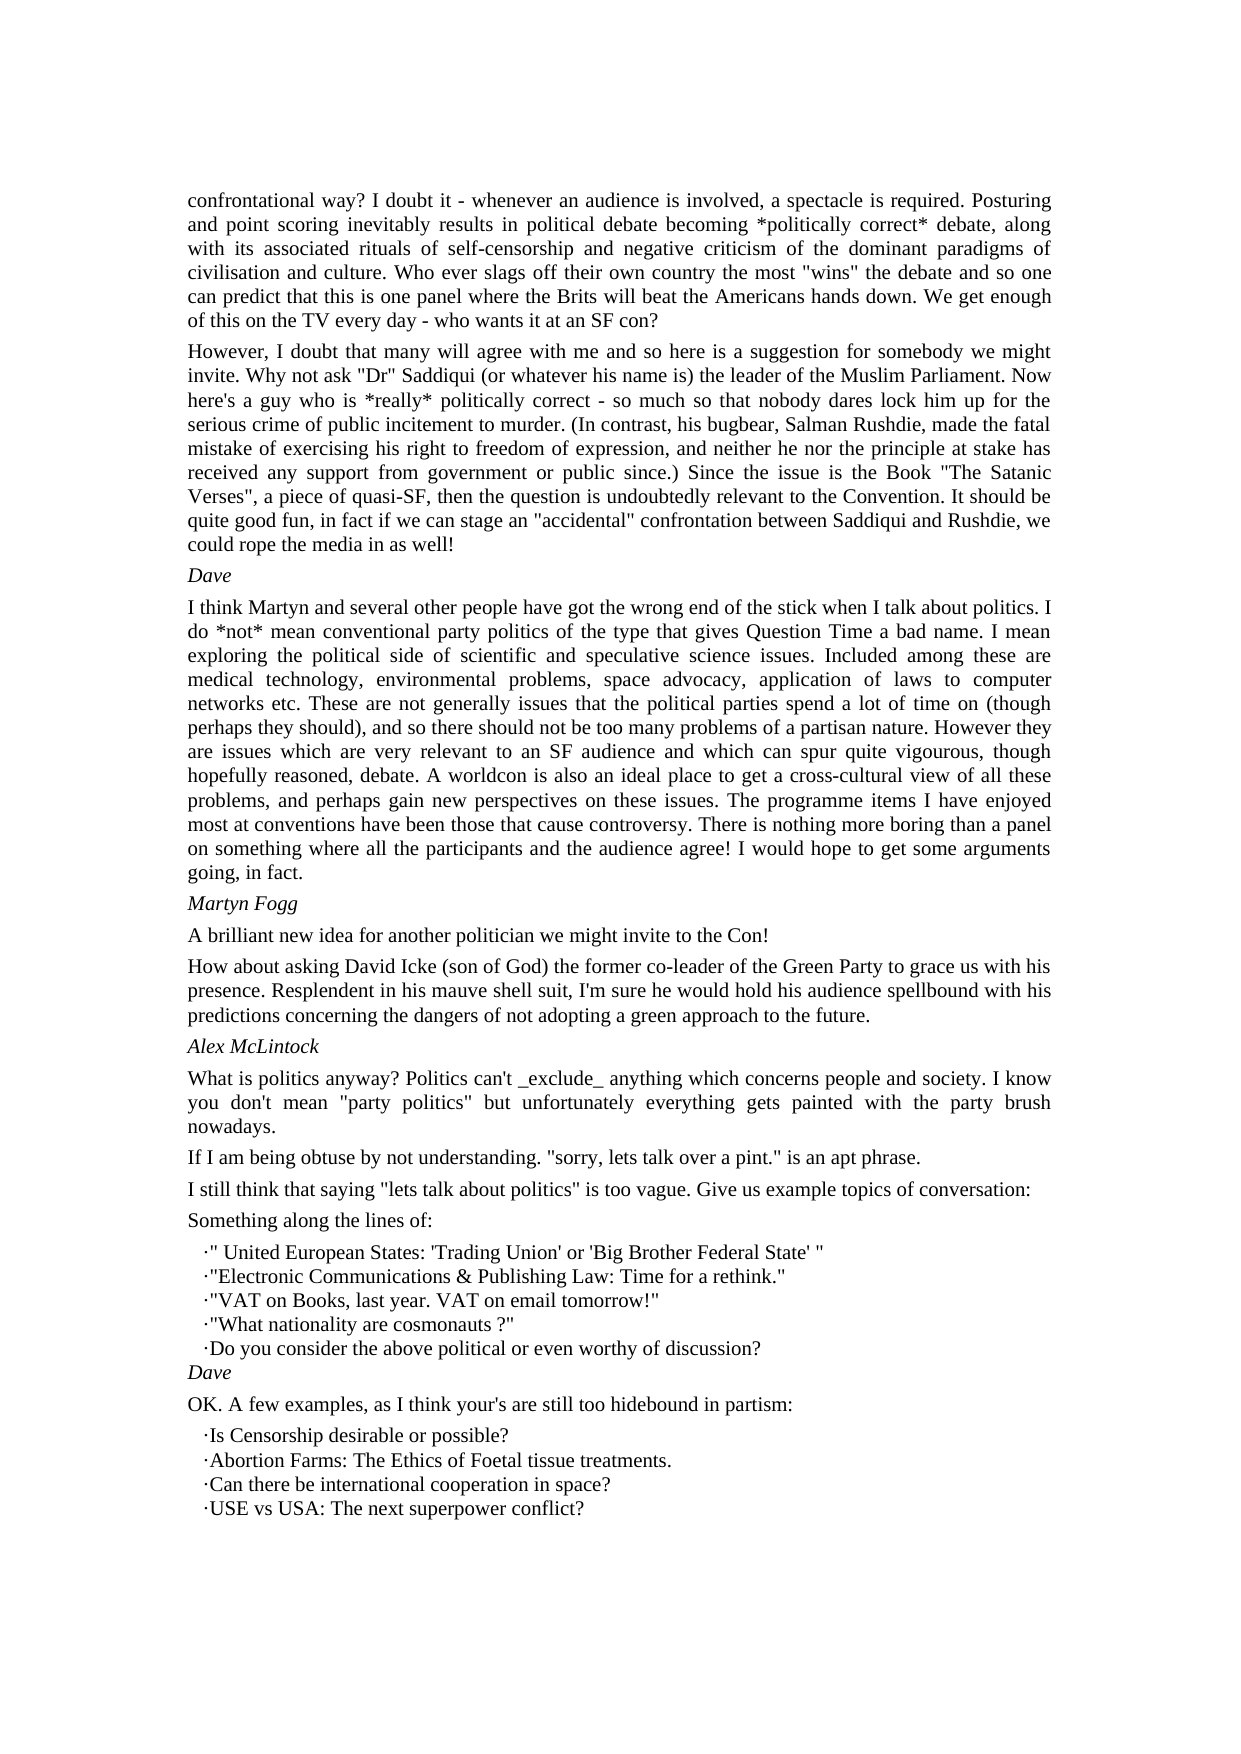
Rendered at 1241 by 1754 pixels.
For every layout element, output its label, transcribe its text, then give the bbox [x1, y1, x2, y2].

text If I am being obtuse by not understanding. "sorry, lets talk over a pint." is an apt phrase. [187, 1145, 1053, 1169]
text ·Abortion Farms: The Ethics of Foetal tissue treatments. [195, 1447, 1053, 1472]
text A brilliant new idea for another politician we might invite to the Con! [187, 923, 1053, 947]
text Dave [187, 563, 1053, 587]
text ·"VAT on Books, last year. VAT on email tomorrow!" [195, 1288, 1053, 1312]
text ·Can there be international cooperation in space? [195, 1472, 1053, 1496]
text ·"Electronic Communications & Publishing Law: Time for a rethink." [195, 1264, 1053, 1288]
text ·" United European States: 'Trading Union' or 'Big Brother Federal State' " [195, 1240, 1053, 1264]
text Alex McLintock [187, 1034, 1053, 1058]
text What is politics anyway? Politics can't _exclude_ anything which concerns people and society. I know you don't mean "party politics" but unfortunately everything gets painted with the party brush nowadays. [187, 1066, 1053, 1138]
text ·Do you consider the above political or even worthy of discussion? [195, 1336, 1053, 1360]
text confrontational way? I doubt it - whenever an audience is involved, a spectacle is required. Posturing and point scoring inevitably results in political debate becoming *politically correct* debate, along with its associated rituals of self-censorship and negative criticism of the dominant paradigms of civilisation and culture. Who ever slags off their own country the most "wins" the debate and so one can predict that this is one panel where the Brits will beat the Americans hands down. We get enough of this on the TV every day - who wants it at an SF con? [187, 187, 1053, 332]
text ·Is Censorship desirable or possible? [195, 1423, 1053, 1447]
text Dave [187, 1360, 1053, 1384]
text Something along the lines of: [187, 1208, 1053, 1232]
text Martyn Fogg [187, 891, 1053, 915]
text ·USE vs USA: The next superpower conflict? [195, 1496, 1053, 1520]
text I think Martyn and several other people have got the wrong end of the stick when I talk about politics. I do *not* mean conventional party politics of the type that gives Question Time a bad name. I mean exploring the political side of scientific and speculative science issues. Included among these are medical technology, environmental problems, space advocacy, application of laws to computer networks etc. These are not generally issues that the political parties spend a lot of time on (though perhaps they should), and so there should not be too many problems of a partisan nature. However they are issues which are very relevant to an SF audience and which can spur quite vigourous, though hopefully reasoned, debate. A worldcon is also an ideal place to get a cross-cultural view of all these problems, and perhaps gain new perspectives on these issues. The programme items I have enjoyed most at conventions have been those that cause controversy. There is nothing more boring than a panel on something where all the participants and the audience agree! I would hope to get some arguments going, in fact. [187, 595, 1053, 884]
text How about asking David Icke (son of God) the former co-leader of the Green Party to grace us with his presence. Resplendent in his mauve shell suit, I'm sure he would hold his audience spellbound with his predictions concerning the dangers of not adopting a green approach to the future. [187, 954, 1053, 1027]
text OK. A few examples, as I think your's are still too hidebound in partism: [187, 1392, 1053, 1416]
text ·"What nationality are cosmonauts ?" [195, 1312, 1053, 1336]
text However, I doubt that many will agree with me and so here is a suggestion for somebody we might invite. Why not ask "Dr" Saddiqui (or whatever his name is) the leader of the Muslim Parliament. Now here's a guy who is *really* politically correct - so much so that nobody dares lock him up for the serious crime of public incitement to murder. (In contrast, his bugbear, Salman Rushdie, made the fatal mistake of exercising his right to freedom of expression, and neither he nor the principle at stake has received any support from government or public since.) Since the issue is the Book "The Satanic Verses", a piece of quasi-SF, then the question is undoubtedly relevant to the Convention. It should be quite good fun, in fact if we can stage an "accidental" confrontation between Saddiqui and Rushdie, we could rope the media in as well! [187, 339, 1053, 556]
text I still think that saying "lets talk about politics" is too vague. Give us example topics of conversation: [187, 1177, 1053, 1201]
